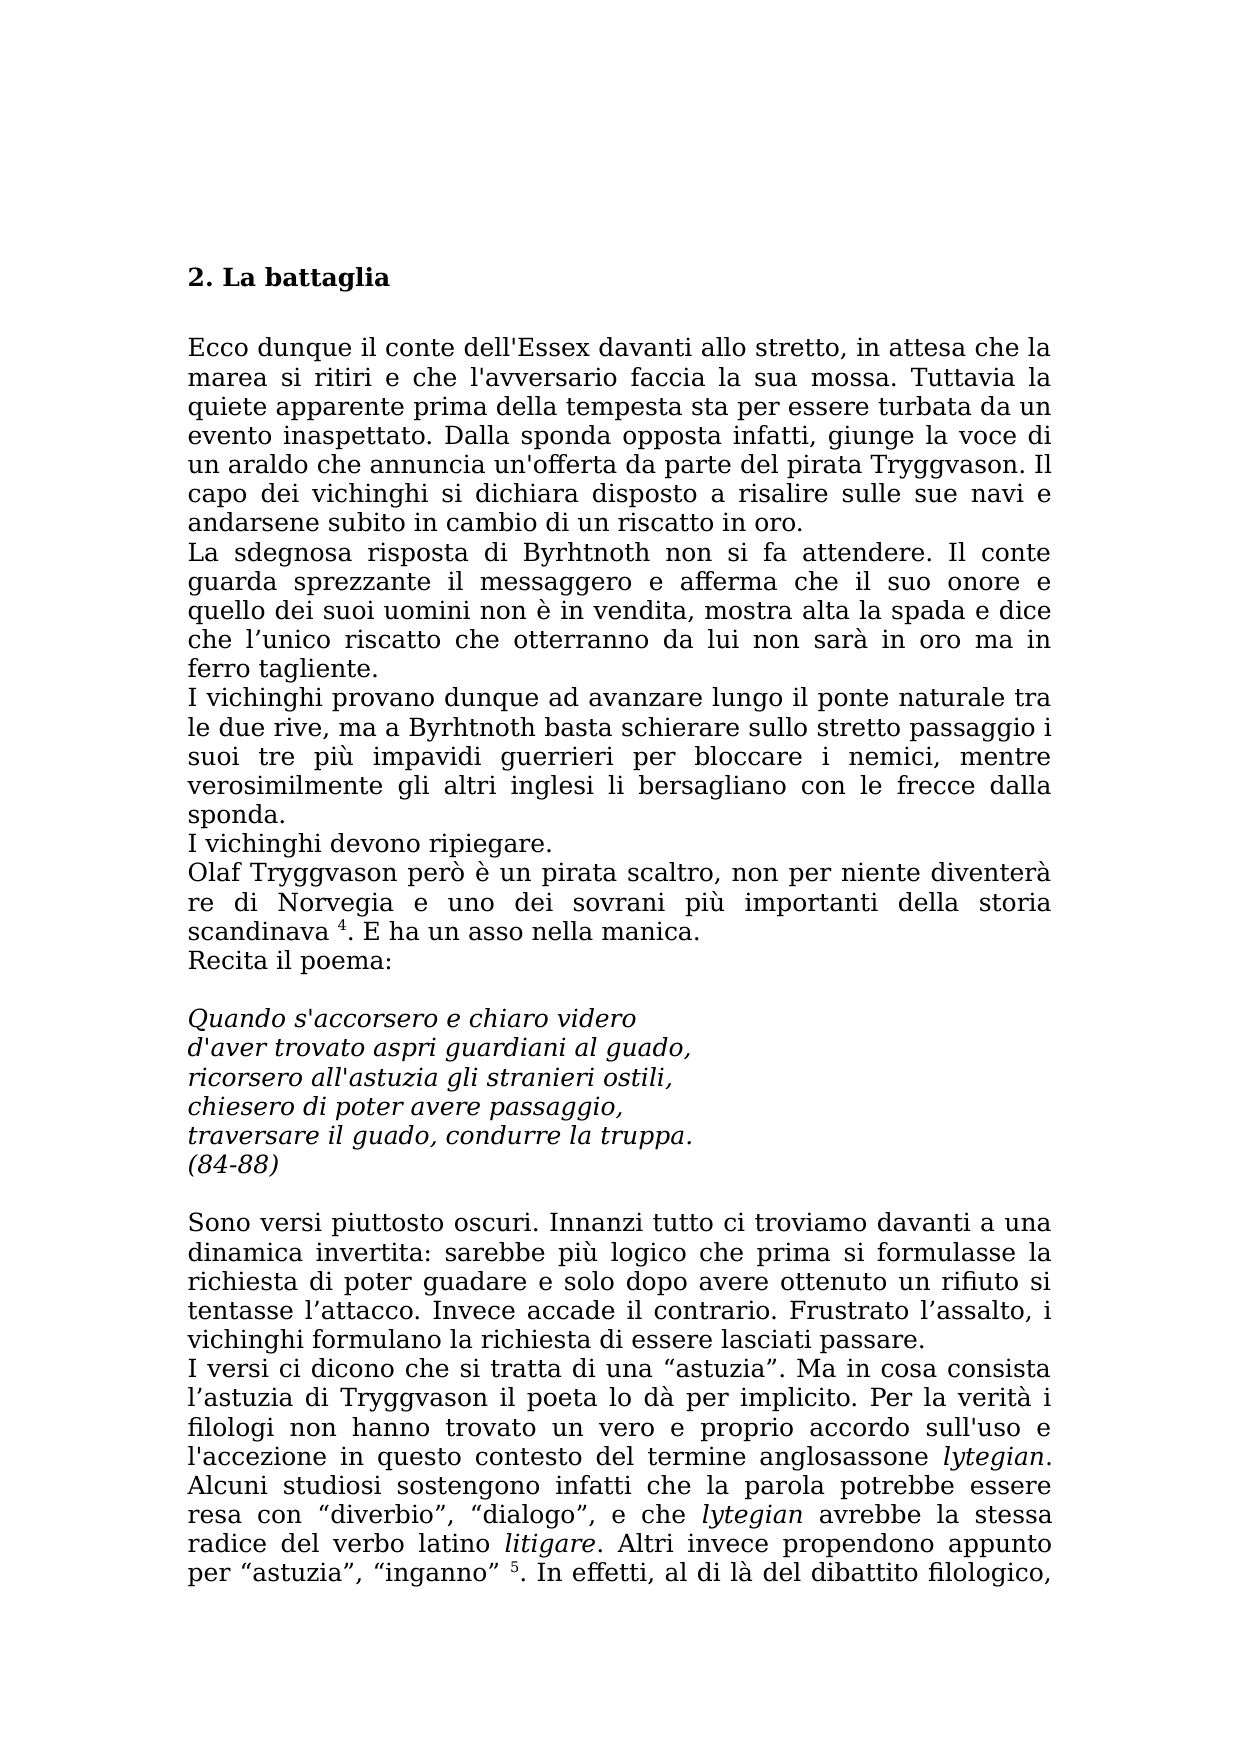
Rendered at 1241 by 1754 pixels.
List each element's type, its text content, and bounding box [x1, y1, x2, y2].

text Ecco dunque il conte dell'Essex davanti allo stretto, in attesa che la marea si ritiri e che l'avversario faccia la sua mossa. Tuttavia la quiete apparente prima della tempesta sta per essere turbata da un evento inaspettato. Dalla sponda opposta infatti, giunge la voce di un araldo che annuncia un'offerta da parte del pirata Tryggvason. Il capo dei vichinghi si dichiara disposto a risalire sulle sue navi e andarsene subito in cambio di un riscatto in oro. [187, 333, 1053, 538]
subtitle 2. La battaglia [187, 262, 1053, 292]
text d'aver trovato aspri guardiani al guado, [187, 1033, 1053, 1063]
text traversare il guado, condurre la truppa. [187, 1121, 1053, 1150]
text I versi ci dicono che si tratta di una “astuzia”. Ma in cosa consista l’astuzia di Tryggvason il poeta lo dà per implicito. Per la verità i filologi non hanno trovato un vero e proprio accordo sull'uso e l'accezione in questo contesto del termine anglosassone lytegian. Alcuni studiosi sostengono infatti che la parola potrebbe essere resa con “diverbio”, “dialogo”, e che lytegian avrebbe la stessa radice del verbo latino litigare. Altri invece propendono appunto per “astuzia”, “inganno” . In effetti, al di là del dibattito filologico, [187, 1354, 1053, 1588]
text Olaf Tryggvason però è un pirata scaltro, non per niente diventerà re di Norvegia e uno dei sovrani più importanti della storia scandinava . E ha un asso nella manica. [187, 858, 1053, 946]
text Sono versi piuttosto oscuri. Innanzi tutto ci troviamo davanti a una dinamica invertita: sarebbe più logico che prima si formulasse la richiesta di poter guadare e solo dopo avere ottenuto un rifiuto si tentasse l’attacco. Invece accade il contrario. Frustrato l’assalto, i vichinghi formulano la richiesta di essere lasciati passare. [187, 1208, 1053, 1354]
text (84-88) [187, 1150, 1053, 1179]
text I vichinghi devono ripiegare. [187, 829, 1053, 858]
text La sdegnosa risposta di Byrhtnoth non si fa attendere. Il conte guarda sprezzante il messaggero e afferma che il suo onore e quello dei suoi uomini non è in vendita, mostra alta la spada e dice che l’unico riscatto che otterranno da lui non sarà in oro ma in ferro tagliente. [187, 538, 1053, 683]
text I vichinghi provano dunque ad avanzare lungo il ponte naturale tra le due rive, ma a Byrhtnoth basta schierare sullo stretto passaggio i suoi tre più impavidi guerrieri per bloccare i nemici, mentre verosimilmente gli altri inglesi li bersagliano con le frecce dalla sponda. [187, 683, 1053, 829]
text Recita il poema: [187, 946, 1053, 975]
text chiesero di poter avere passaggio, [187, 1092, 1053, 1121]
text Quando s'accorsero e chiaro videro [187, 1004, 1053, 1033]
text ricorsero all'astuzia gli stranieri ostili, [187, 1063, 1053, 1092]
